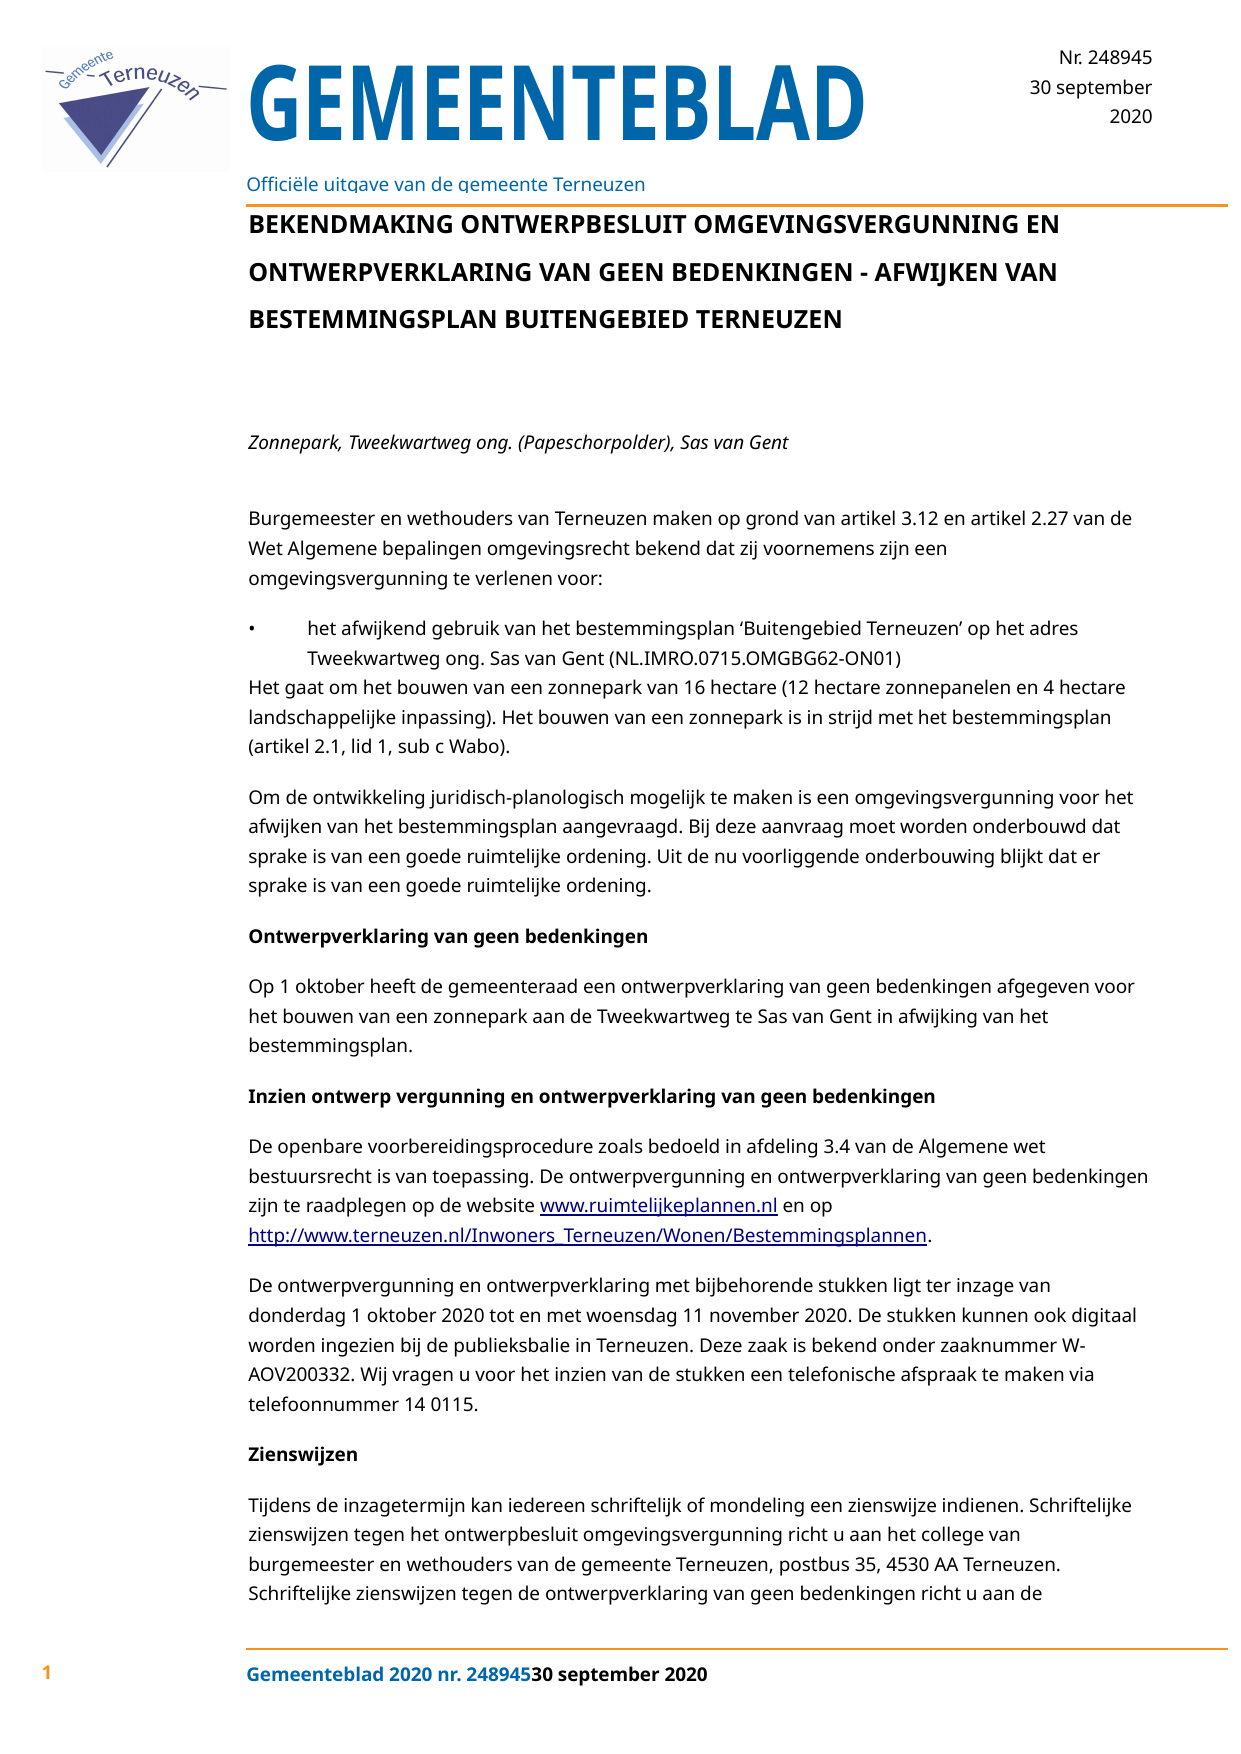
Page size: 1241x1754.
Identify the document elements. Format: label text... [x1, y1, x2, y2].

text Ontwerpverklaring van geen bedenkingen [248, 923, 1152, 949]
picture [41, 47, 231, 172]
text BEKENDMAKING ONTWERPBESLUIT OMGEVINGSVERGUNNING EN ONTWERPVERKLARING VAN GEEN BEDENKINGEN - AFWIJKEN VAN BESTEMMINGSPLAN BUITENGEBIED TERNEUZEN [248, 207, 1152, 336]
list het afwijkend gebruik van het bestemmingsplan ‘Buitengebied Terneuzen’ op het adres Tweekwartweg ong. Sas van Gent (NL.IMRO.0715.OMGBG62-ON01) [248, 615, 1152, 671]
text Burgemeester en wethouders van Terneuzen maken op grond van artikel 3.12 en artikel 2.27 van de Wet Algemene bepalingen omgevingsrecht bekend dat zij voornemens zijn een omgevingsvergunning te verlenen voor: [248, 506, 1152, 591]
text Inzien ontwerp vergunning en ontwerpverklaring van geen bedenkingen [248, 1083, 1152, 1109]
text De openbare voorbereidingsprocedure zoals bedoeld in afdeling 3.4 van de Algemene wet bestuursrecht is van toepassing. De ontwerpvergunning en ontwerpverklaring van geen bedenkingen zijn te raadplegen op de website www.ruimtelijkeplannen.nl en op http://www.terneuzen.nl/Inwoners_Terneuzen/Wonen/Bestemmingsplannen. [248, 1133, 1152, 1248]
text Zonnepark, Tweekwartweg ong. (Papeschorpolder), Sas van Gent [248, 429, 1152, 455]
text Om de ontwikkeling juridisch-planologisch mogelijk te maken is een omgevingsvergunning voor het afwijken van het bestemmingsplan aangevraagd. Bij deze aanvraag moet worden onderbouwd dat sprake is van een goede ruimtelijke ordening. Uit de nu voorliggende onderbouwing blijkt dat er sprake is van een goede ruimtelijke ordening. [248, 784, 1152, 898]
text Het gaat om het bouwen van een zonnepark van 16 hectare (12 hectare zonnepanelen en 4 hectare landschappelijke inpassing). Het bouwen van een zonnepark is in strijd met het bestemmingsplan (artikel 2.1, lid 1, sub c Wabo). [248, 674, 1152, 759]
text Tijdens de inzagetermijn kan iedereen schriftelijk of mondeling een zienswijze indienen. Schriftelijke zienswijzen tegen het ontwerpbesluit omgevingsvergunning richt u aan het college van burgemeester en wethouders van de gemeente Terneuzen, postbus 35, 4530 AA Terneuzen. Schriftelijke zienswijzen tegen de ontwerpverklaring van geen bedenkingen richt u aan de [248, 1492, 1152, 1606]
text Zienswijzen [248, 1441, 1152, 1467]
text Op 1 oktober heeft de gemeenteraad een ontwerpverklaring van geen bedenkingen afgegeven voor het bouwen van een zonnepark aan de Tweekwartweg te Sas van Gent in afwijking van het bestemmingsplan. [248, 973, 1152, 1058]
text De ontwerpvergunning en ontwerpverklaring met bijbehorende stukken ligt ter inzage van donderdag 1 oktober 2020 tot en met woensdag 11 november 2020. De stukken kunnen ook digitaal worden ingezien bij de publieksbalie in Terneuzen. Deze zaak is bekend onder zaaknummer W-AOV200332. Wij vragen u voor het inzien van de stukken een telefonische afspraak te maken via telefoonnummer 14 0115. [248, 1273, 1152, 1417]
